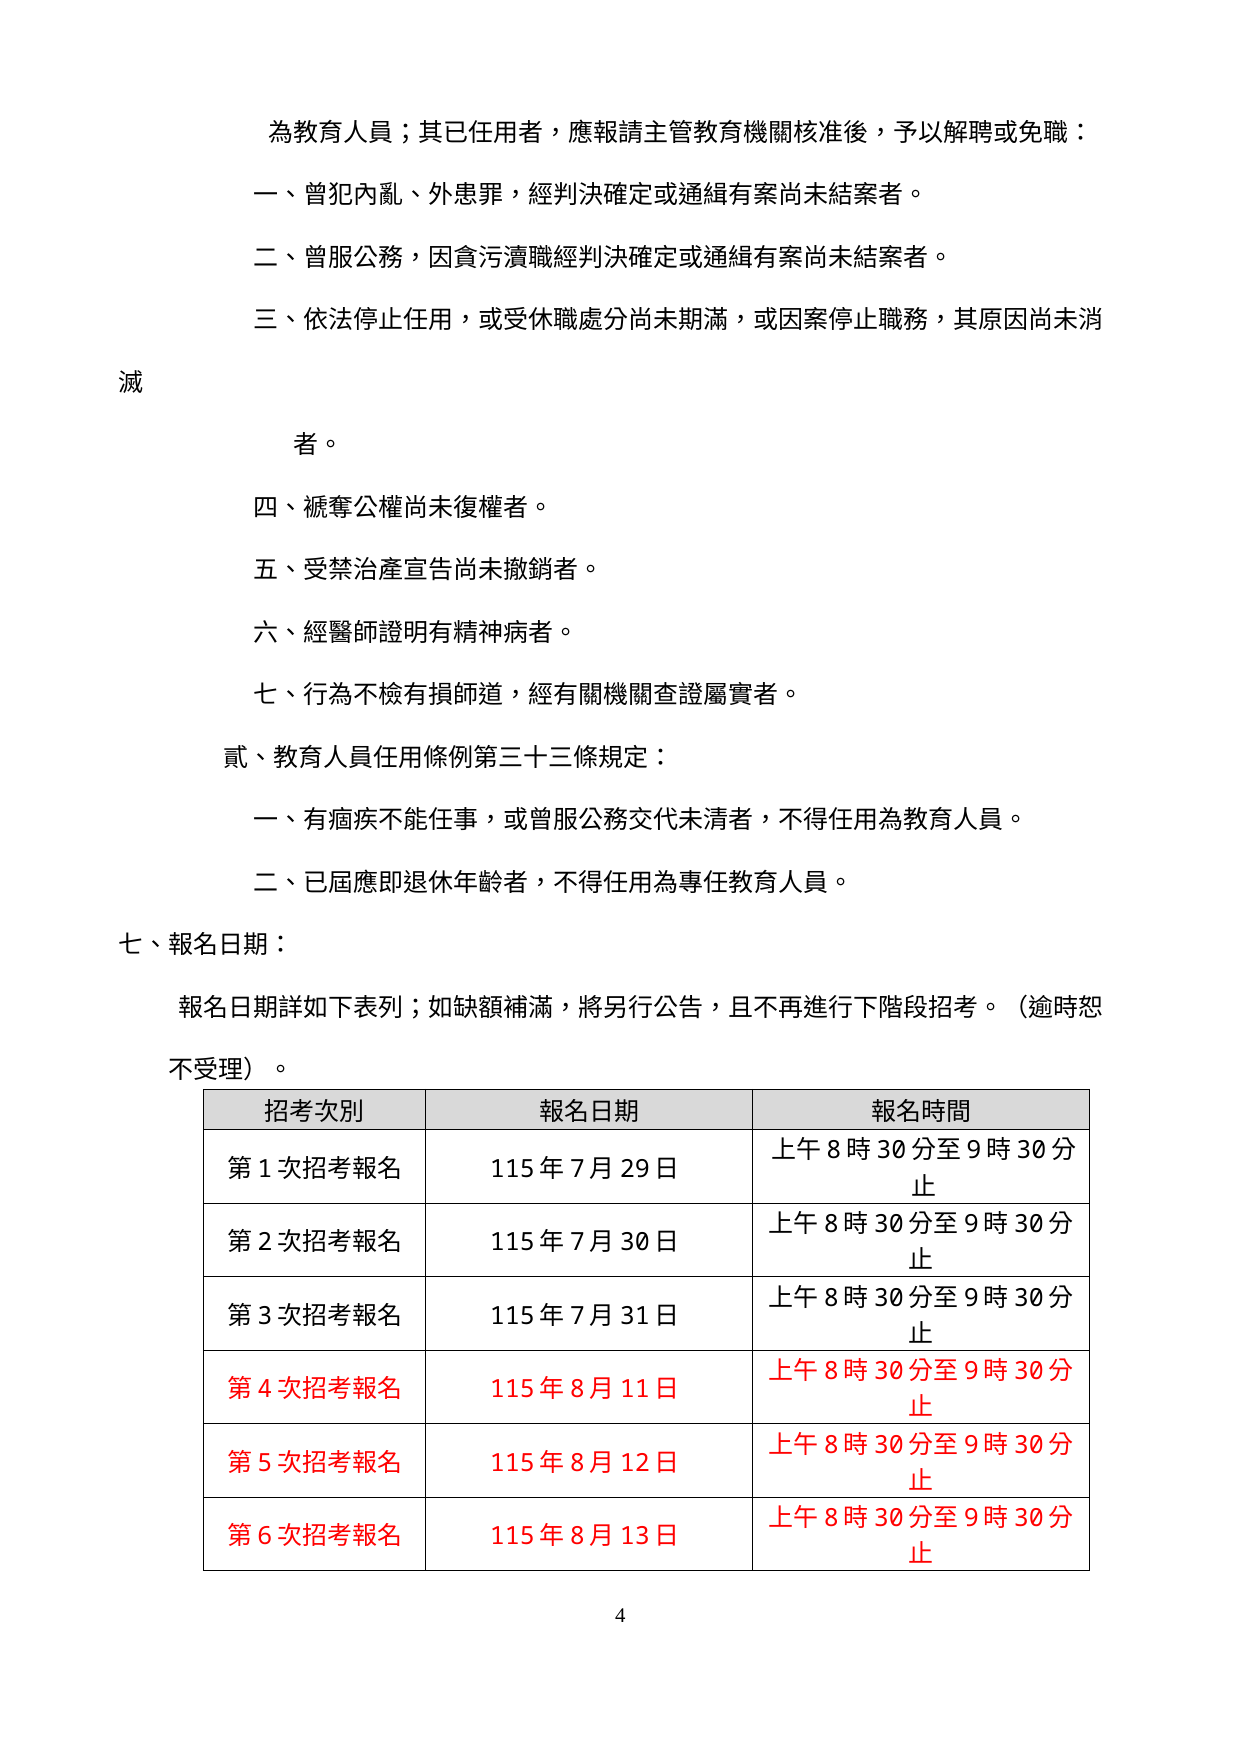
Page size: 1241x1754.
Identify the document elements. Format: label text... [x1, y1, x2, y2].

text 四、褫奪公權尚未復權者。 [118, 464, 1122, 526]
table_cell 第4次招考報名 [204, 1351, 425, 1423]
table_cell 上午8時30分至9時30分止 [753, 1130, 1089, 1202]
table_cell 115年8月13日 [426, 1498, 752, 1570]
table_cell 第5次招考報名 [204, 1424, 425, 1497]
table_cell 115年7月29日 [426, 1130, 752, 1202]
table_cell 第2次招考報名 [204, 1204, 425, 1276]
table_cell 115年8月11日 [426, 1351, 752, 1423]
table_cell 第3次招考報名 [204, 1277, 425, 1349]
table_cell 第1次招考報名 [204, 1130, 425, 1202]
table_cell 上午8時30分至9時30分止 [753, 1277, 1089, 1349]
table_header 報名日期 [426, 1090, 752, 1129]
text 一、曾犯內亂、外患罪，經判決確定或通緝有案尚未結案者。 [118, 151, 1122, 214]
table_header 招考次別 [204, 1090, 425, 1129]
table_cell 115年7月30日 [426, 1204, 752, 1276]
text 六、經醫師證明有精神病者。 [118, 589, 1122, 651]
text 七、行為不檢有損師道，經有關機關查證屬實者。 [118, 651, 1122, 714]
table_header 報名時間 [753, 1090, 1089, 1129]
text 報名日期詳如下表列；如缺額補滿，將另行公告，且不再進行下階段招考。（逾時恕不受理）。 [118, 964, 1122, 1089]
table_cell 115年8月12日 [426, 1424, 752, 1497]
table_cell 第6次招考報名 [204, 1498, 425, 1570]
text 為教育人員；其已任用者，應報請主管教育機關核准後，予以解聘或免職： [118, 89, 1122, 151]
table_cell 上午8時30分至9時30分止 [753, 1204, 1089, 1276]
text 七、報名日期： [118, 901, 1176, 964]
table_cell 上午8時30分至9時30分止 [753, 1424, 1089, 1497]
table_cell 上午8時30分至9時30分止 [753, 1351, 1089, 1423]
text 二、曾服公務，因貪污瀆職經判決確定或通緝有案尚未結案者。 [118, 214, 1122, 276]
table_cell 上午8時30分至9時30分止 [753, 1498, 1089, 1570]
text 二、已屆應即退休年齡者，不得任用為專任教育人員。 [118, 839, 1122, 901]
text 者。 [118, 401, 1122, 464]
text 貳、教育人員任用條例第三十三條規定： [118, 714, 1122, 776]
text 三、依法停止任用，或受休職處分尚未期滿，或因案停止職務，其原因尚未消滅 [118, 276, 1122, 401]
text 一、有痼疾不能任事，或曾服公務交代未清者，不得任用為教育人員。 [118, 776, 1122, 839]
table_cell 115年7月31日 [426, 1277, 752, 1349]
text 五、受禁治產宣告尚未撤銷者。 [118, 526, 1122, 589]
